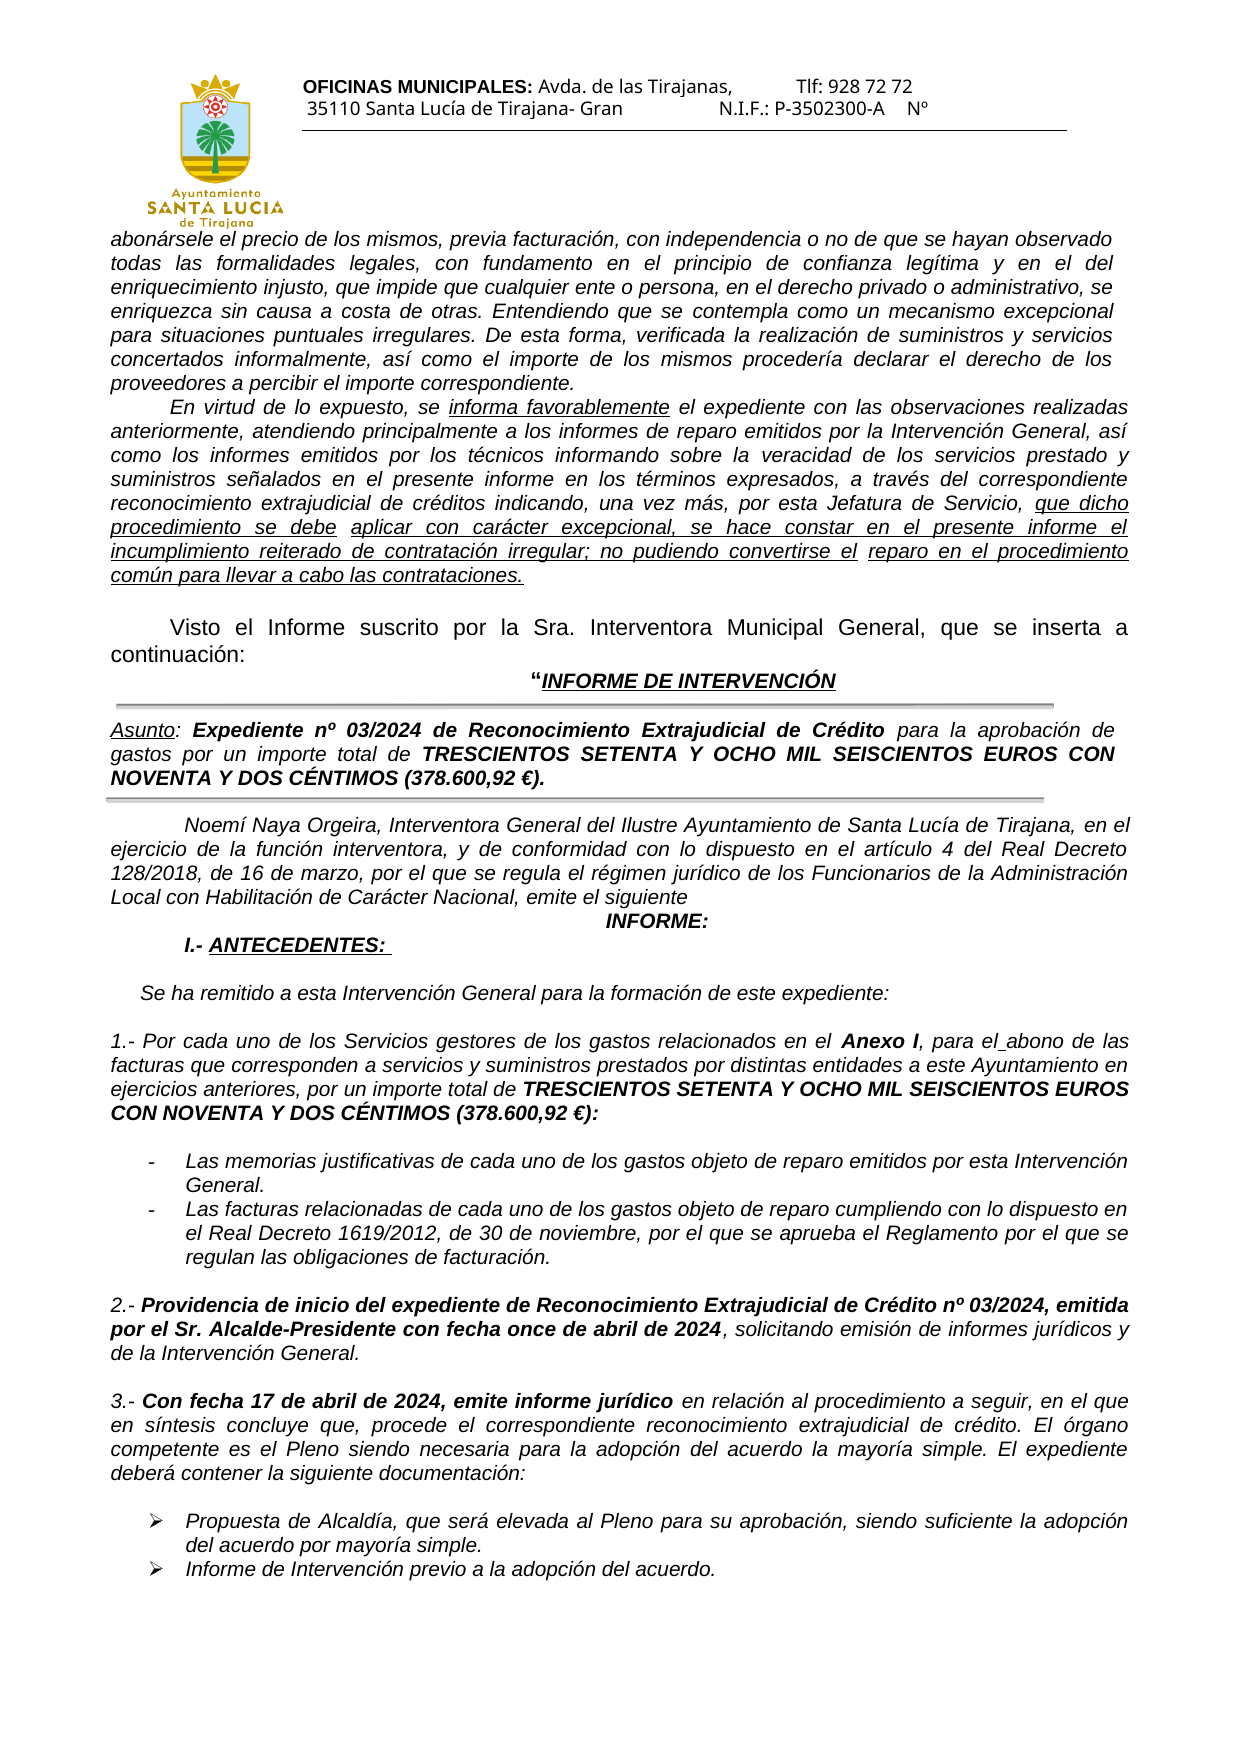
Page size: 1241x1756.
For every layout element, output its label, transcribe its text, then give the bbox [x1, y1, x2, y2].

text abonársele el precio de los mismos, previa facturación, con independencia o no de que se hayan observado todas las formalidades legales, con fundamento en el principio de confianza legítima y en el del enriquecimiento injusto, que impide que cualquier ente o persona, en el derecho privado o administrativo, se enriquezca sin causa a costa de otras. Entendiendo que se contempla como un mecanismo excepcional para situaciones puntuales irregulares. De esta forma, verificada la realización de suministros y servicios concertados informalmente, así como el importe de los mismos procedería declarar el derecho de los proveedores a percibir el importe correspondiente. [110, 227, 1114, 395]
subtitle “INFORME DE INTERVENCIÓN [236, 667, 1130, 693]
text Se ha remitido a esta Intervención General para la formación de este expediente: [110, 981, 1130, 1005]
text Noemí Naya Orgeira, Interventora General del Ilustre Ayuntamiento de Santa Lucía de Tirajana, en el ejercicio de la función interventora, y de conformidad con lo dispuesto en el artículo 4 del Real Decreto 128/2018, de 16 de marzo, por el que se regula el régimen jurídico de los Funcionarios de la Administración Local con Habilitación de Carácter Nacional, emite el siguiente [110, 813, 1130, 909]
text 3.- Con fecha 17 de abril de 2024, emite informe jurídico en relación al procedimiento a seguir, en el que en síntesis concluye que, procede el correspondiente reconocimiento extrajudicial de crédito. El órgano competente es el Pleno siendo necesaria para la adopción del acuerdo la mayoría simple. El expediente deberá contener la siguiente documentación: [110, 1389, 1130, 1484]
text Asunto: Expediente nº 03/2024 de Reconocimiento Extrajudicial de Crédito para la aprobación de gastos por un importe total de TRESCIENTOS SETENTA Y OCHO MIL SEISCIENTOS EUROS CON NOVENTA Y DOS CÉNTIMOS (378.600,92 €). [110, 717, 1115, 789]
text En virtud de lo expuesto, se informa favorablemente el expediente con las observaciones realizadas anteriormente, atendiendo principalmente a los informes de reparo emitidos por la Intervención General, así como los informes emitidos por los técnicos informando sobre la veracidad de los servicios prestado y suministros señalados en el presente informe en los términos expresados, a través del correspondiente reconocimiento extrajudicial de créditos indicando, una vez más, por esta Jefatura de Servicio, que dicho procedimiento se debe aplicar con carácter excepcional, se hace constar en el presente informe el incumplimiento reiterado de contratación irregular; no pudiendo convertirse el reparo en el procedimiento común para llevar a cabo las contrataciones. [110, 395, 1129, 587]
text 2.- Providencia de inicio del expediente de Reconocimiento Extrajudicial de Crédito nº 03/2024, emitida por el Sr. Alcalde-Presidente con fecha once de abril de 2024, solicitando emisión de informes jurídicos y de la Intervención General. [110, 1293, 1130, 1365]
list Informe de Intervención previo a la adopción del acuerdo. [148, 1556, 1130, 1581]
list Las memorias justificativas de cada uno de los gastos objeto de reparo emitidos por esta Intervención General. [148, 1149, 1130, 1197]
list Propuesta de Alcaldía, que será elevada al Pleno para su aprobación, siendo suficiente la adopción del acuerdo por mayoría simple. [148, 1508, 1130, 1556]
text 1.- Por cada uno de los Servicios gestores de los gastos relacionados en el Anexo I, para el abono de las facturas que corresponden a servicios y suministros prestados por distintas entidades a este Ayuntamiento en ejercicios anteriores, por un importe total de TRESCIENTOS SETENTA Y OCHO MIL SEISCIENTOS EUROS CON NOVENTA Y DOS CÉNTIMOS (378.600,92 €): [110, 1029, 1130, 1125]
text INFORME: [110, 909, 1130, 933]
list Las facturas relacionadas de cada uno de los gastos objeto de reparo cumpliendo con lo dispuesto en el Real Decreto 1619/2012, de 30 de noviembre, por el que se aprueba el Reglamento por el que se regulan las obligaciones de facturación. [148, 1197, 1130, 1269]
text I.- ANTECEDENTES: [110, 933, 1130, 957]
picture [147, 73, 284, 229]
text Visto el Informe suscrito por la Sra. Interventora Municipal General, que se inserta a continuación: [110, 614, 1130, 667]
